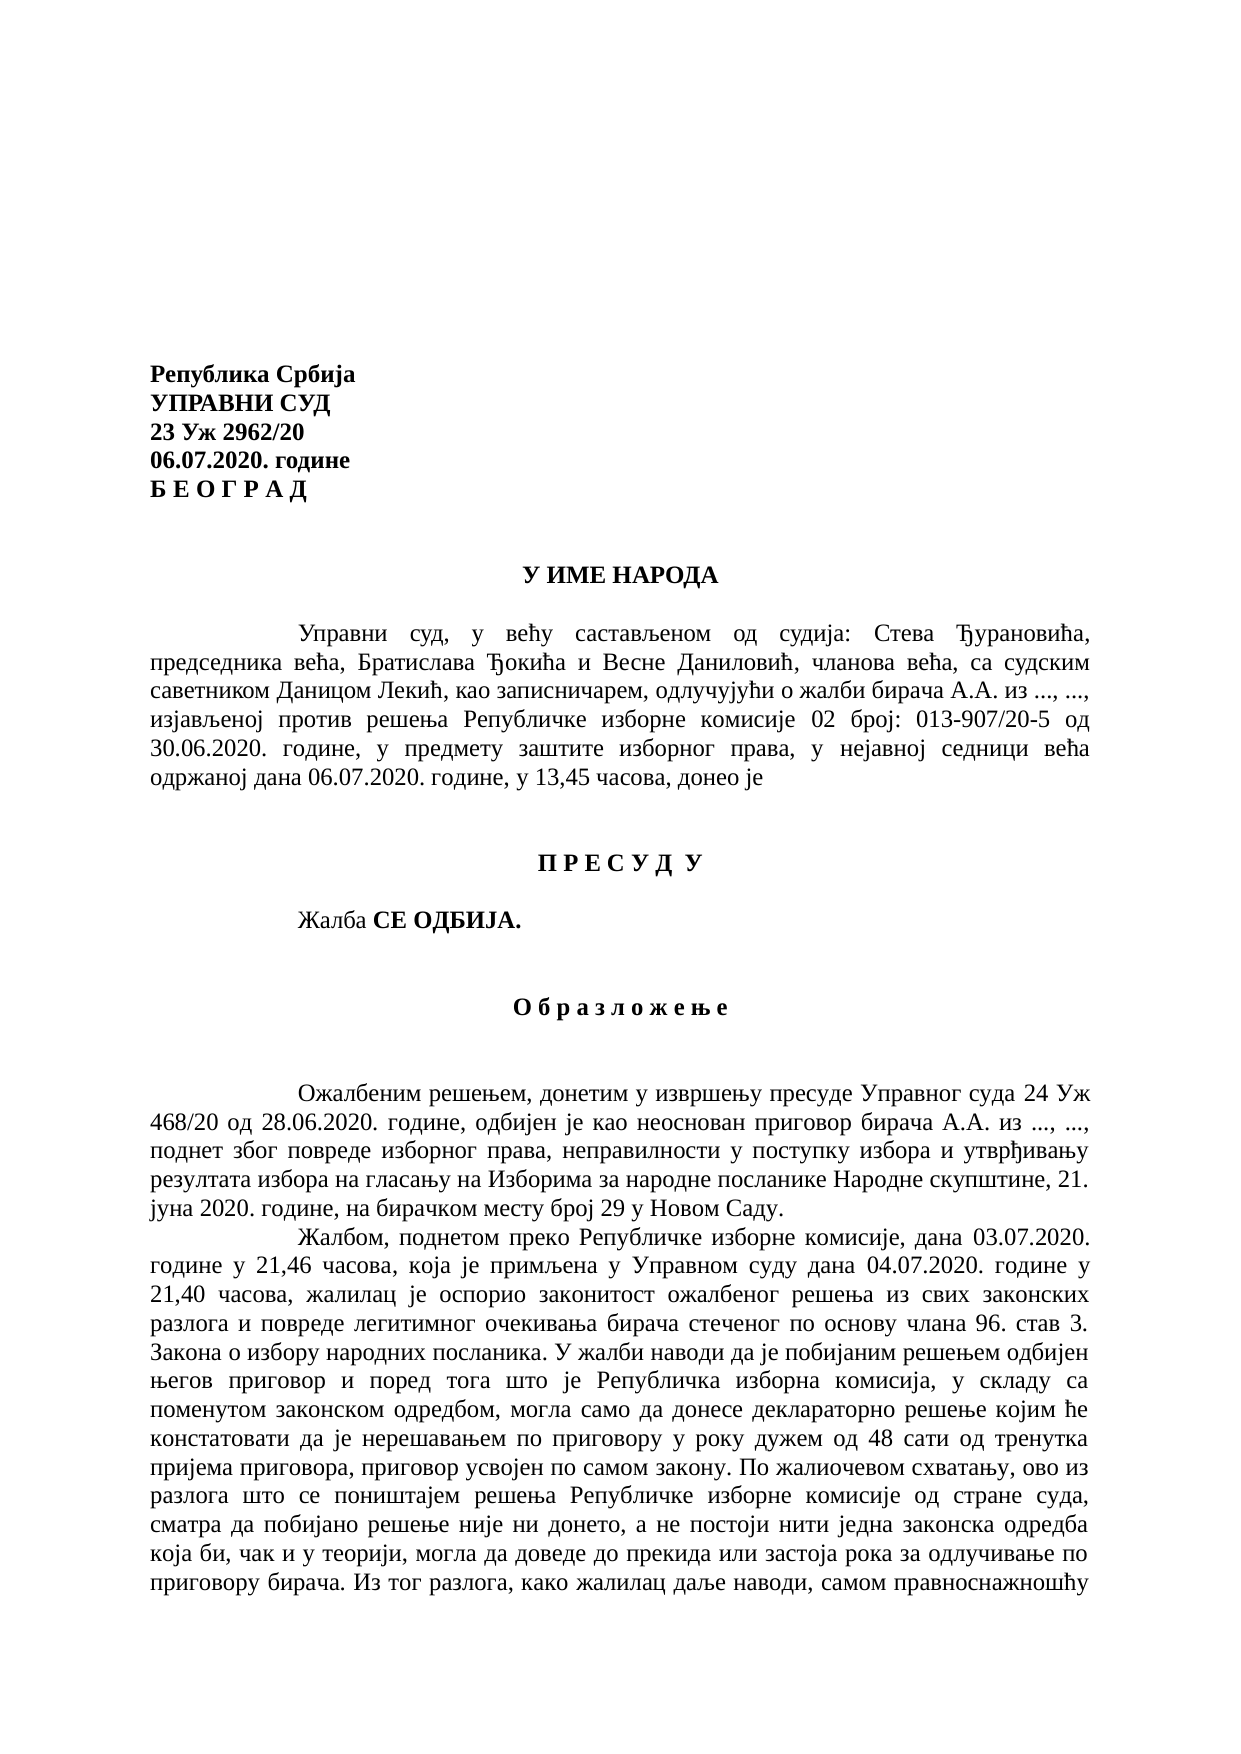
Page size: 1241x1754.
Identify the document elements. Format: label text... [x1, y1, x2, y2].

text У ИМЕ НАРОДА [150, 560, 1090, 589]
text Управни суд, у већу састављеном од судија: Стева Ђурановића, председника већа, Братислава Ђокића и Весне Даниловић, чланова већа, са судским саветником Даницом Лекић, као записничарем, одлучујући о жалби бирача A.A. из ..., ..., изјављеној против решења Републичке изборне комисије 02 број: 013-907/20-5 од 30.06.2020. године, у предмету заштите изборног права, у нејавној седници већа одржаној дана 06.07.2020. године, у 13,45 часова, донео је [150, 618, 1090, 790]
text Ожалбеним решењем, донетим у извршењу пресуде Управног суда 24 Уж 468/20 од 28.06.2020. године, одбијен је као неоснован приговор бирача A.A. из ..., ..., поднет због повреде изборног права, неправилности у поступку избора и утврђивању резултата избора на гласању на Изборима за народне посланике Народне скупштине, 21. јуна 2020. године, на бирачком месту број 29 у Новом Саду. [150, 1078, 1090, 1222]
text Република Србија [150, 148, 1090, 388]
text Жалба СЕ ОДБИЈА. [150, 905, 1090, 934]
text Жалбом, поднетом преко Републичке изборне комисије, дана 03.07.2020. године у 21,46 часова, која је примљена у Управном суду дана 04.07.2020. године у 21,40 часова, жалилац је оспорио законитост ожалбеног решења из свих законских разлога и повреде легитимног очекивања бирача стеченог по основу члана 96. став 3. Закона о избору народних посланика. У жалби наводи да је побијаним решењем одбијен његов приговор и поред тога што је Републичка изборна комисија, у складу са поменутом законском одредбом, могла само да донесе деклараторно решење којим ће констатовати да је нерешавањем по приговору у року дужем од 48 сати од тренутка пријема приговора, приговор усвојен по самом закону. По жалиочевом схватању, ово из разлога што се поништајем решења Републичке изборне комисије од стране суда, сматра да побијано решење није ни донето, а не постоји нити једна законска одредба која би, чак и у теорији, могла да доведе до прекида или застоја рока за одлучивање по приговору бирача. Из тог разлога, како жалилац даље наводи, самом правноснажношћу [150, 1222, 1090, 1595]
text П Р Е С У Д У [150, 848, 1090, 877]
text УПРАВНИ СУД [150, 388, 1090, 417]
text 06.07.2020. године [150, 445, 1090, 474]
text О б р а з л о ж е њ е [150, 992, 1090, 1020]
text Б Е О Г Р А Д [150, 474, 1090, 503]
text 23 Уж 2962/20 [150, 417, 1090, 445]
